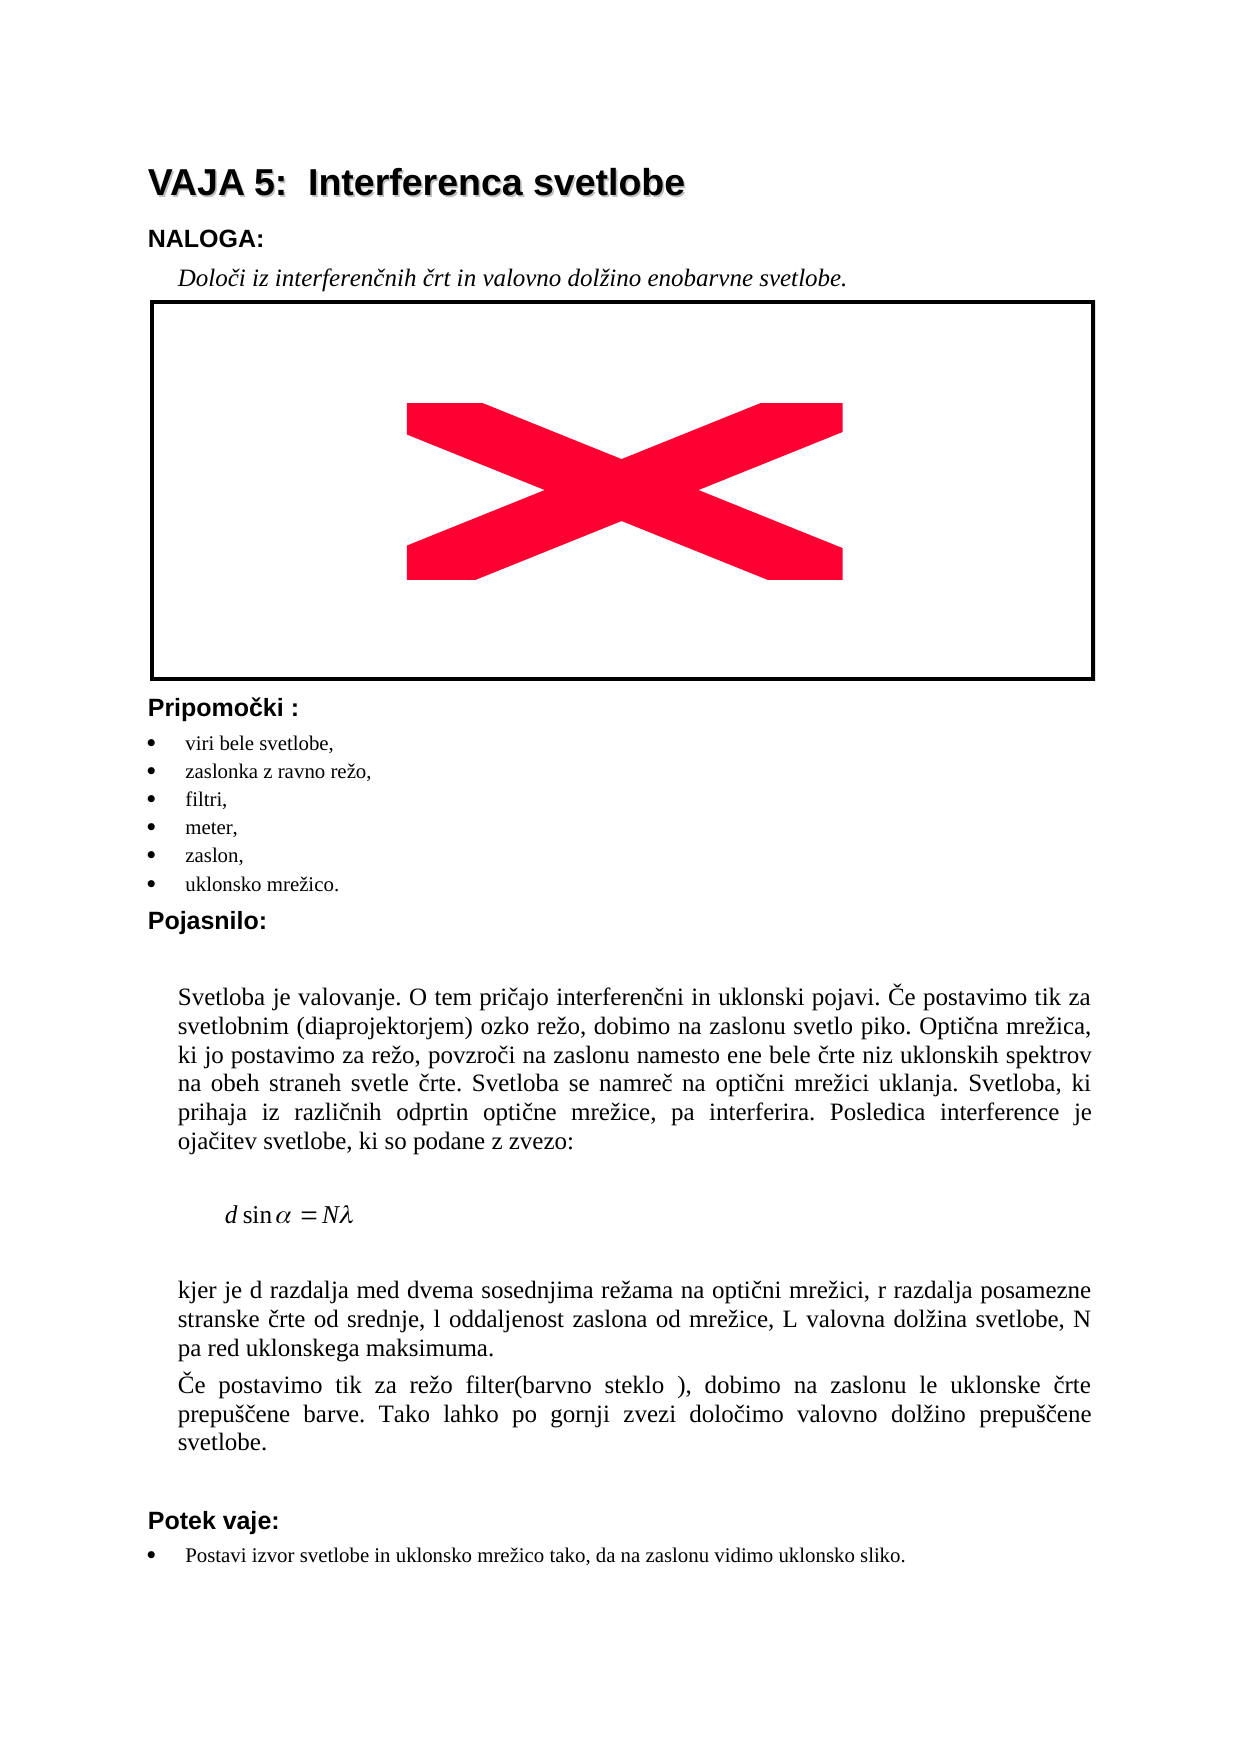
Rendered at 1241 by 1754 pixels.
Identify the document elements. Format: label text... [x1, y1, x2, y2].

list uklonsko mrežico. [148, 872, 1093, 896]
list Postavi izvor svetlobe in uklonsko mrežico tako, da na zaslonu vidimo uklonsko sliko. [148, 1543, 1093, 1567]
list zaslon, [148, 843, 1093, 867]
subtitle Pripomočki : [148, 304, 1093, 722]
subtitle Pojasnilo: [148, 906, 1093, 935]
list meter, [148, 815, 1093, 839]
subtitle NALOGA: [148, 224, 1093, 253]
list viri bele svetlobe, [148, 730, 1093, 754]
text kjer je d razdalja med dvema sosednjima režama na optični mrežici, r razdalja posamezne stranske črte od srednje, l oddaljenost zaslona od mrežice, L valovna dolžina svetlobe, N pa red uklonskega maksimuma. [178, 1275, 1093, 1362]
subtitle Potek vaje: [148, 1506, 1093, 1534]
text VAJA 5: Interferenca svetlobe [148, 160, 1093, 203]
list zaslonka z ravno režo, [148, 759, 1093, 783]
list filtri, [148, 787, 1093, 811]
text Če postavimo tik za režo filter(barvno steklo ), dobimo na zaslonu le uklonske črte prepuščene barve. Tako lahko po gornji zvezi določimo valovno dolžino prepuščene svetlobe. [178, 1370, 1093, 1456]
text Določi iz interferenčnih črt in valovno dolžino enobarvne svetlobe. [178, 263, 1093, 292]
text Svetloba je valovanje. O tem pričajo interferenčni in uklonski pojavi. Če postavimo tik za svetlobnim (diaprojektorjem) ozko režo, dobimo na zaslonu svetlo piko. Optična mrežica, ki jo postavimo za režo, povzroči na zaslonu namesto ene bele črte niz uklonskih spektrov na obeh straneh svetle črte. Svetloba se namreč na optični mrežici uklanja. Svetloba, ki prihaja iz različnih odprtin optične mrežice, pa interferira. Posledica interference je ojačitev svetlobe, ki so podane z zvezo: [178, 982, 1093, 1155]
